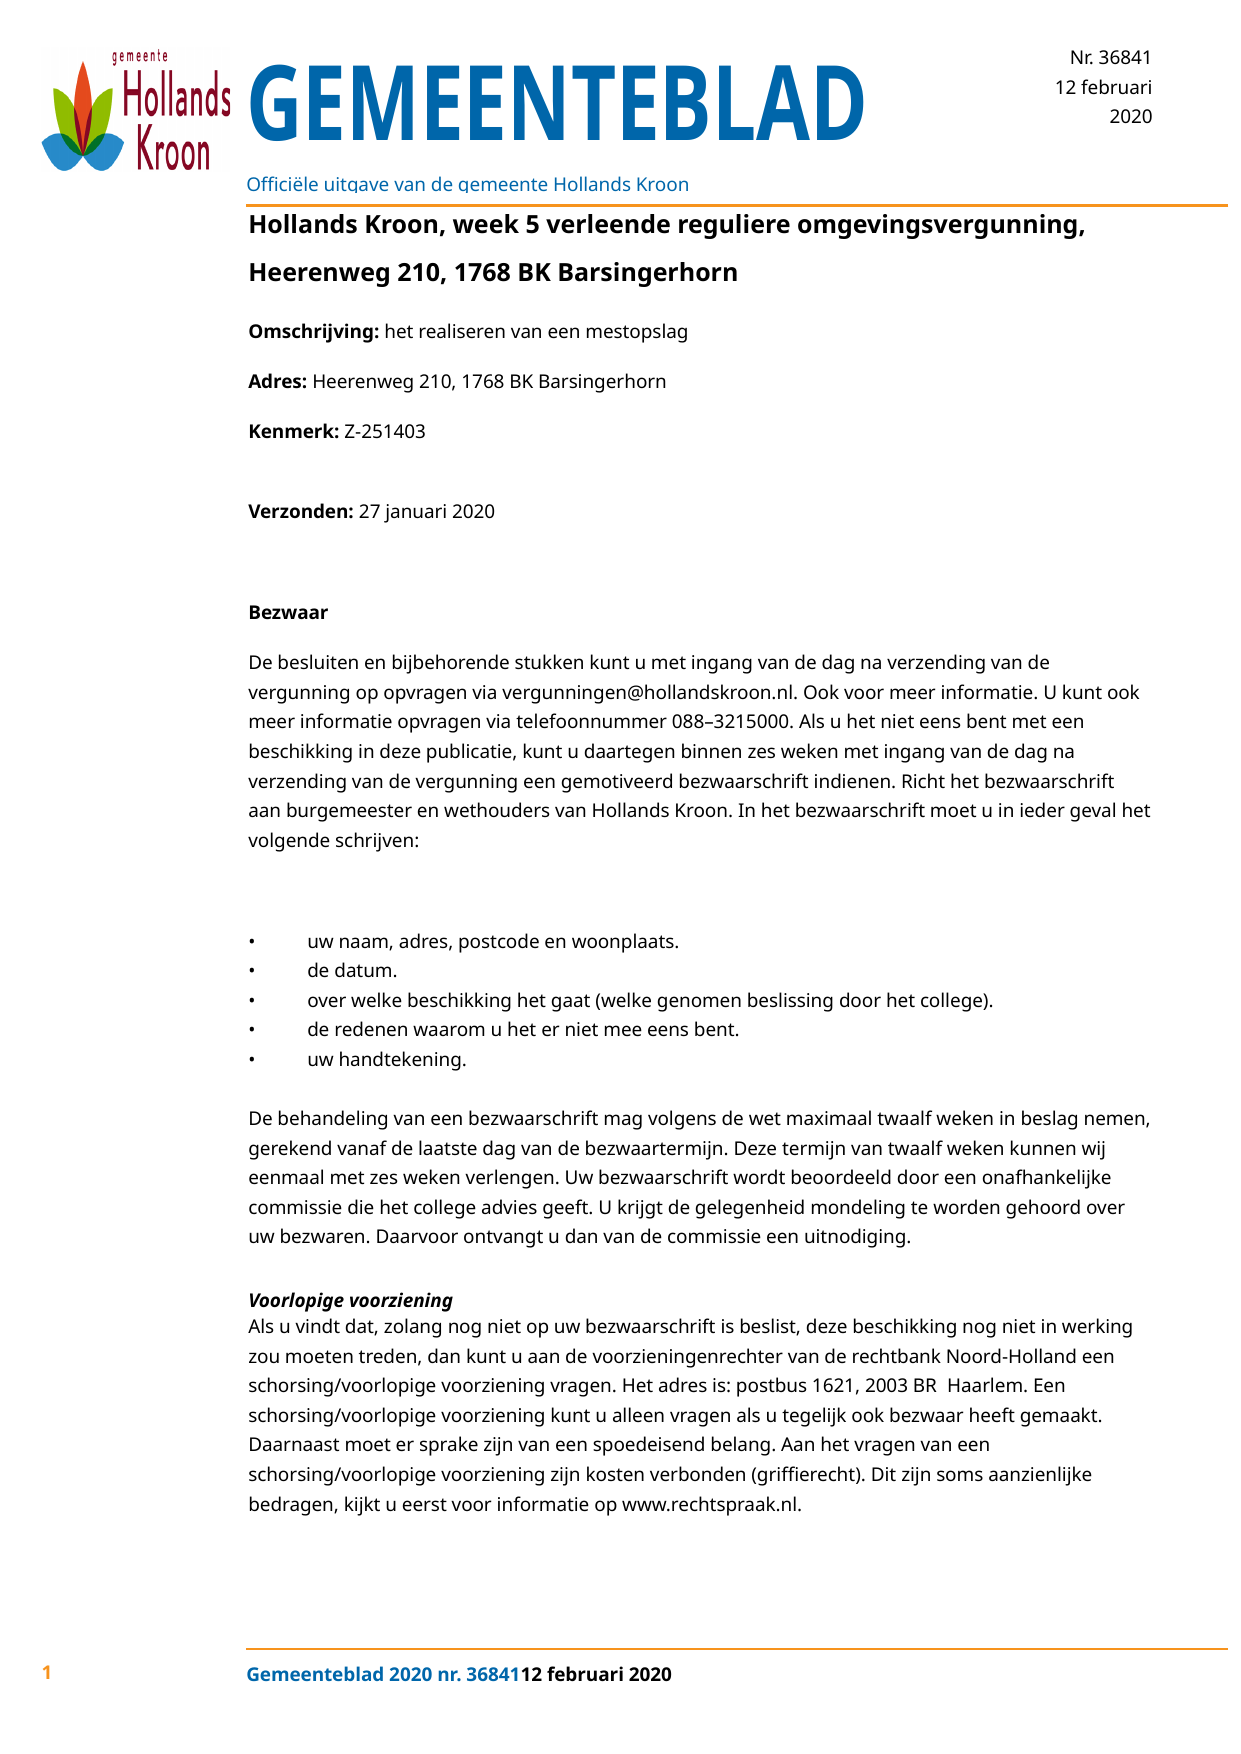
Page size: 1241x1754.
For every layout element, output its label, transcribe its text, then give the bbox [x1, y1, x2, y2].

text Bezwaar [248, 599, 1152, 625]
text De besluiten en bijbehorende stukken kunt u met ingang van de dag na verzending van de vergunning op opvragen via vergunningen@hollandskroon.nl. Ook voor meer informatie. U kunt ook meer informatie opvragen via telefoonnummer 088–3215000. Als u het niet eens bent met een beschikking in deze publicatie, kunt u daartegen binnen zes weken met ingang van de dag na verzending van de vergunning een gemotiveerd bezwaarschrift indienen. Richt het bezwaarschrift aan burgemeester en wethouders van Hollands Kroon. In het bezwaarschrift moet u in ieder geval het volgende schrijven: [248, 649, 1152, 853]
list de datum. [248, 957, 1152, 983]
list uw naam, adres, postcode en woonplaats. [248, 928, 1152, 953]
text Als u vindt dat, zolang nog niet op uw bezwaarschrift is beslist, deze beschikking nog niet in werking zou moeten treden, dan kunt u aan de voorzieningenrechter van de rechtbank Noord-Holland een schorsing/voorlopige voorziening vragen. Het adres is: postbus 1621, 2003 BR Haarlem. Een schorsing/voorlopige voorziening kunt u alleen vragen als u tegelijk ook bezwaar heeft gemaakt. Daarnaast moet er sprake zijn van een spoedeisend belang. Aan het vragen van een schorsing/voorlopige voorziening zijn kosten verbonden (griffierecht). Dit zijn soms aanzienlijke bedragen, kijkt u eerst voor informatie op www.rechtspraak.nl. [248, 1313, 1152, 1517]
text Adres: Heerenweg 210, 1768 BK Barsingerhorn [248, 368, 1152, 394]
text Hollands Kroon, week 5 verleende reguliere omgevingsvergunning, Heerenweg 210, 1768 BK Barsingerhorn [248, 207, 1152, 288]
text De behandeling van een bezwaarschrift mag volgens de wet maximaal twaalf weken in beslag nemen, gerekend vanaf de laatste dag van de bezwaartermijn. Deze termijn van twaalf weken kunnen wij eenmaal met zes weken verlengen. Uw bezwaarschrift wordt beoordeeld door een onafhankelijke commissie die het college advies geeft. U krijgt de gelegenheid mondeling te worden gehoord over uw bezwaren. Daarvoor ontvangt u dan van de commissie een uitnodiging. [248, 1105, 1152, 1249]
list uw handtekening. [248, 1046, 1152, 1072]
list over welke beschikking het gaat (welke genomen beslissing door het college). [248, 987, 1152, 1013]
text Voorlopige voorziening [248, 1288, 1152, 1313]
list de redenen waarom u het er niet mee eens bent. [248, 1017, 1152, 1042]
picture [41, 47, 231, 172]
text Verzonden: 27 januari 2020 [248, 498, 1152, 524]
table_header [700, 469, 1152, 495]
text Kenmerk: Z-251403 [248, 419, 1152, 444]
table_header [248, 469, 700, 495]
text Omschrijving: het realiseren van een mestopslag [248, 318, 1152, 344]
